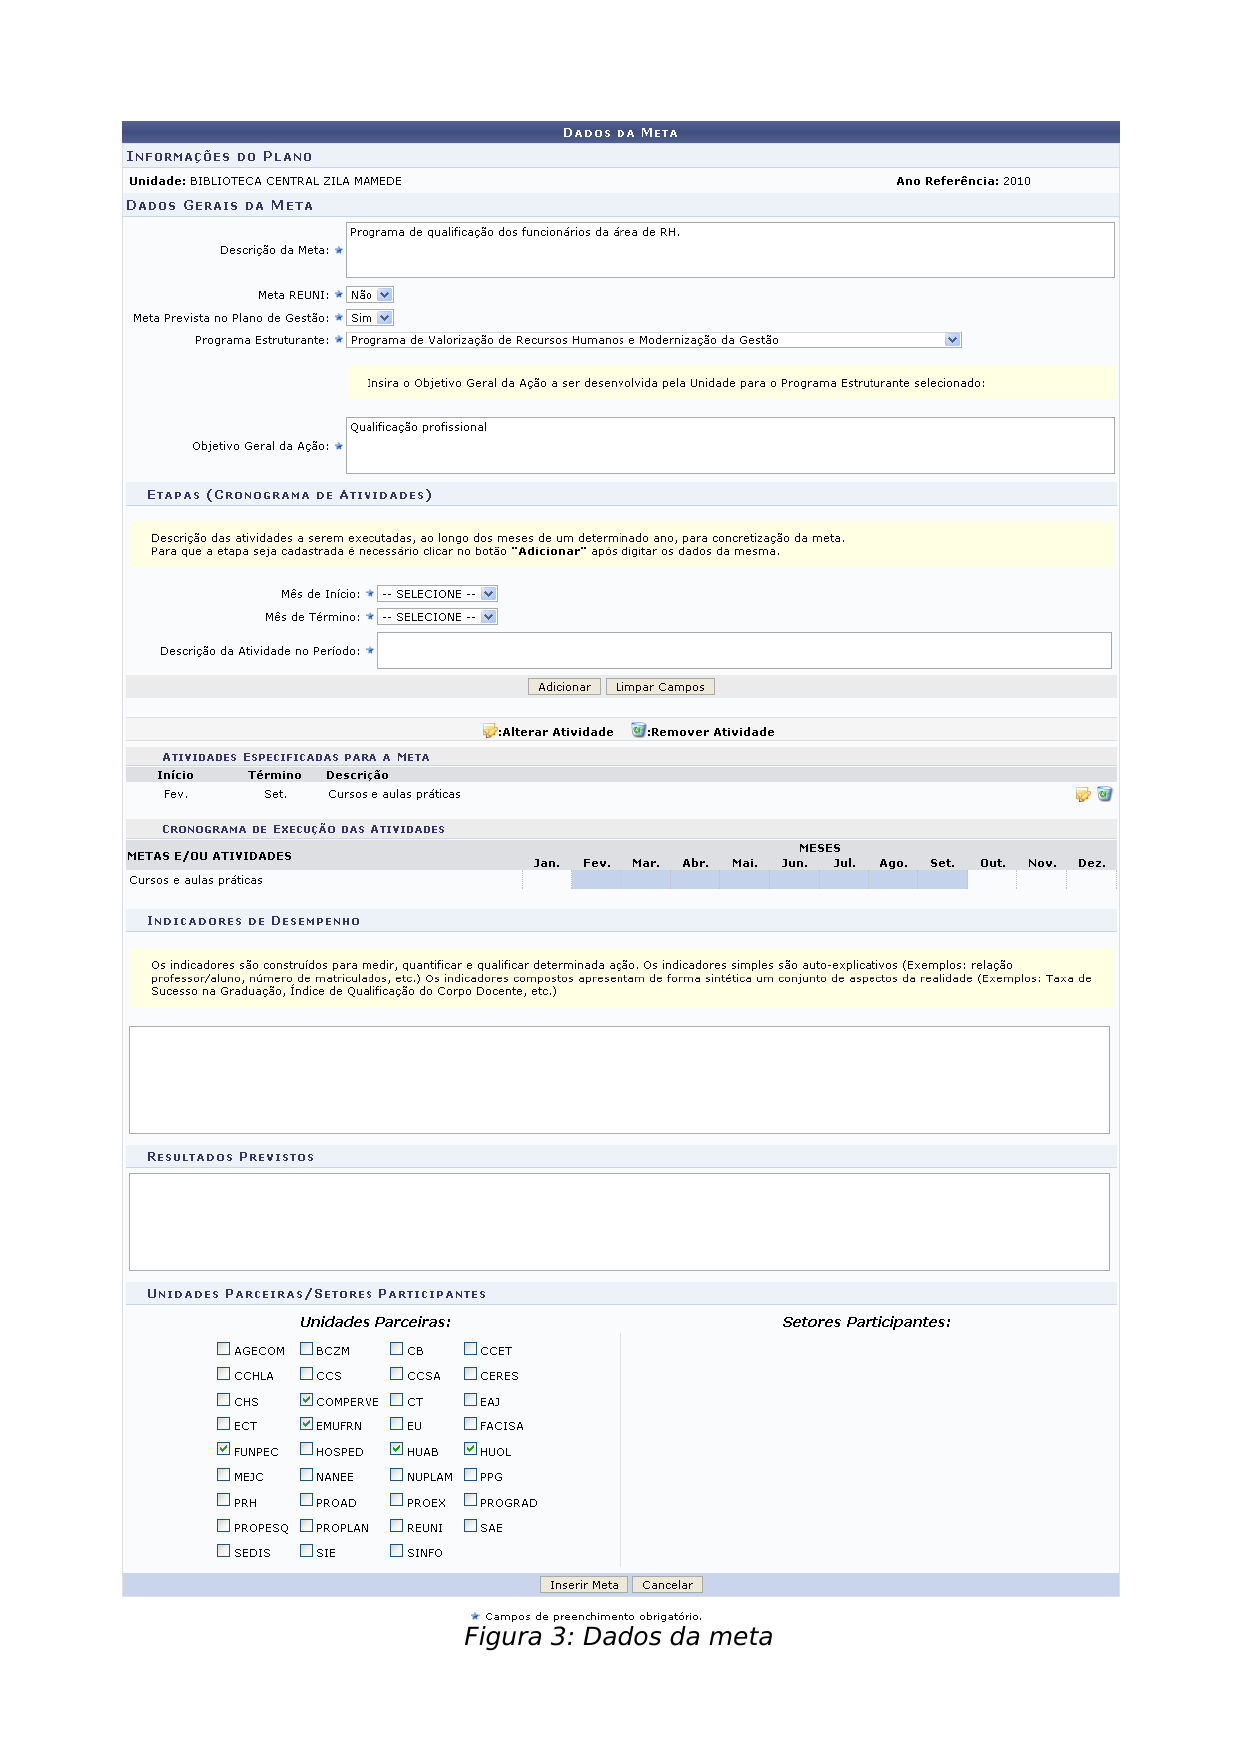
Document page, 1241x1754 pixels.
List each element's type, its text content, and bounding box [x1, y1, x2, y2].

picture [118, 118, 1123, 1623]
text Figura 3: Dados da meta [118, 1623, 1122, 1652]
